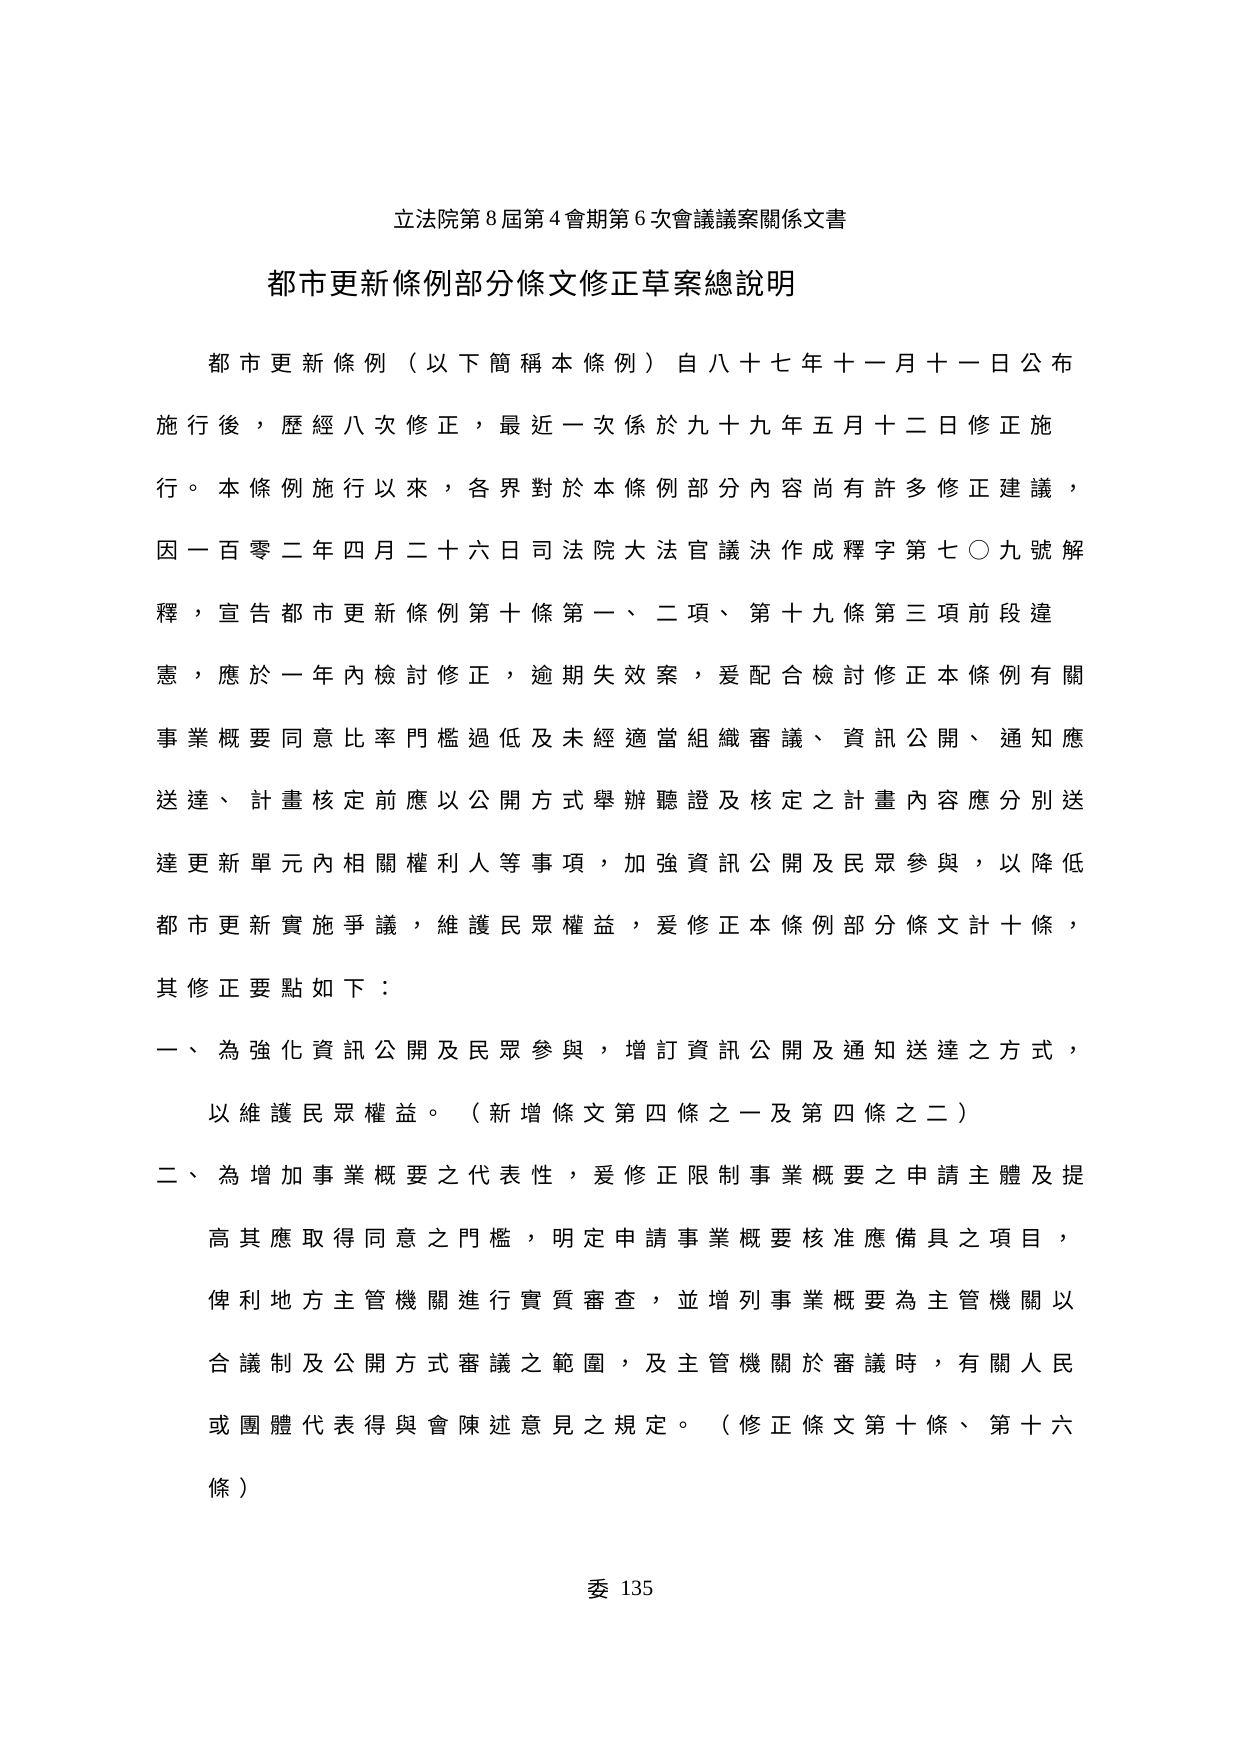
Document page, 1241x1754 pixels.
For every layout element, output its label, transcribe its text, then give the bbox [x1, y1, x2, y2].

text 二、為增加事業概要之代表性，爰修正限制事業概要之申請主體及提高其應取得同意之門檻，明定申請事業概要核准應備具之項目，俾利地方主管機關進行實質審查，並增列事業概要為主管機關以合議制及公開方式審議之範圍，及主管機關於審議時，有關人民或團體代表得與會陳述意見之規定。（修正條文第十條、第十六條） [151, 1143, 1089, 1518]
text 都市更新條例部分條文修正草案總說明 [261, 250, 1089, 313]
text 都市更新條例（以下簡稱本條例）自八十七年十一月十一日公布施行後，歷經八次修正，最近一次係於九十九年五月十二日修正施行。本條例施行以來，各界對於本條例部分內容尚有許多修正建議，因一百零二年四月二十六日司法院大法官議決作成釋字第七○九號解釋，宣告都市更新條例第十條第一、二項、第十九條第三項前段違憲，應於一年內檢討修正，逾期失效案，爰配合檢討修正本條例有關事業概要同意比率門檻過低及未經適當組織審議、資訊公開、通知應送達、計畫核定前應以公開方式舉辦聽證及核定之計畫內容應分別送達更新單元內相關權利人等事項，加強資訊公開及民眾參與，以降低都市更新實施爭議，維護民眾權益，爰修正本條例部分條文計十條，其修正要點如下： [151, 330, 1089, 1018]
text 一、為強化資訊公開及民眾參與，增訂資訊公開及通知送達之方式，以維護民眾權益。（新增條文第四條之一及第四條之二） [151, 1018, 1089, 1143]
